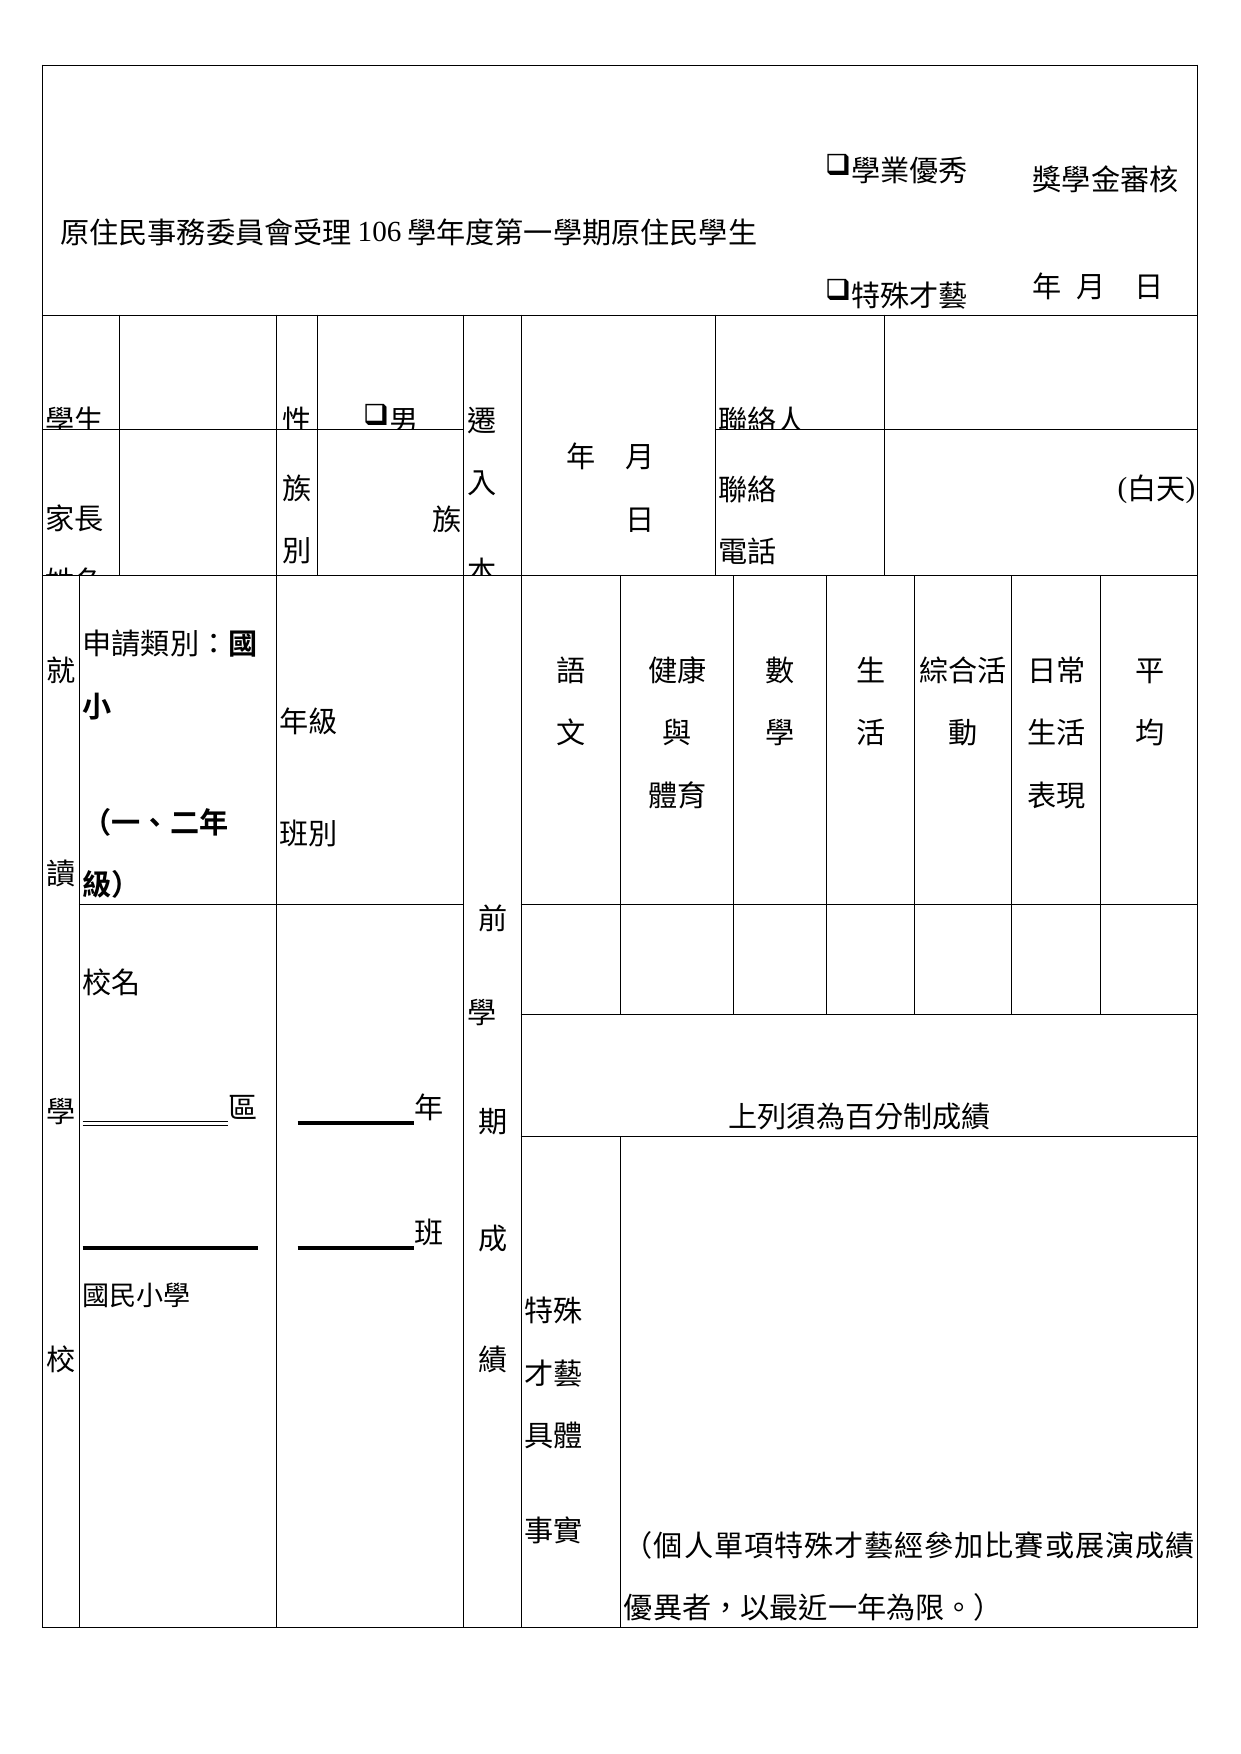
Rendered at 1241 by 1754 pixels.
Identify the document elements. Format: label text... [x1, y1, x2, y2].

table_cell 健康 與 體育 [621, 576, 733, 904]
table_cell 家長姓名 [43, 430, 119, 575]
table_cell 年 月 日 [522, 316, 715, 575]
table_cell [120, 430, 276, 575]
table_cell [522, 905, 620, 1014]
table_cell [915, 905, 1011, 1014]
table_header 獎學金審核 年 月 日 [1030, 66, 1197, 314]
table_header 原住民事務委員會受理106學年度第一學期原住民學生 [43, 66, 822, 314]
table_cell [827, 905, 914, 1014]
table_cell [621, 905, 733, 1014]
table_cell 性別 [277, 316, 317, 428]
table_cell （個人單項特殊才藝經參加比賽或展演成績優異者，以最近一年為限。） [621, 1137, 1197, 1627]
table_cell 年級 班別 [277, 576, 463, 904]
table_cell 生 活 [827, 576, 914, 904]
table_cell 特殊 才藝 具體 事實 [522, 1137, 620, 1627]
table_cell 族 [318, 430, 463, 575]
table_cell 上列須為百分制成績 [522, 1015, 1197, 1136]
table_cell 聯絡 電話 [716, 430, 884, 575]
table_cell 男 女 [318, 316, 463, 428]
table_cell [1012, 905, 1100, 1014]
table_cell 申請類別：國小 （一、二年級） [80, 576, 276, 904]
table_cell 遷入 本市 [464, 316, 521, 575]
table_cell 平 均 [1101, 576, 1197, 904]
table_cell 日常生活表現 [1012, 576, 1100, 904]
table_cell 聯絡人 [716, 316, 884, 428]
table_cell 特殊才藝 [822, 190, 1029, 314]
table_cell 前 學 期 成 績 [464, 576, 521, 1627]
table_cell [734, 905, 826, 1014]
table_cell 族別 [277, 430, 317, 575]
table_cell [120, 316, 276, 428]
table_cell 語 文 [522, 576, 620, 904]
table_cell 綜合活動 [915, 576, 1011, 904]
table_cell 學生姓名 [43, 316, 119, 428]
table_cell (白天) (手機) [885, 430, 1197, 575]
table_cell [1101, 905, 1197, 1014]
table_cell [885, 316, 1197, 428]
table_cell 就 讀 學 校 [43, 576, 79, 1627]
table_cell 年 班 [277, 905, 463, 1627]
table_cell 校名 區 國民小學 [80, 905, 276, 1627]
table_header 學業優秀 [822, 66, 1029, 189]
table_cell 數 學 [734, 576, 826, 904]
